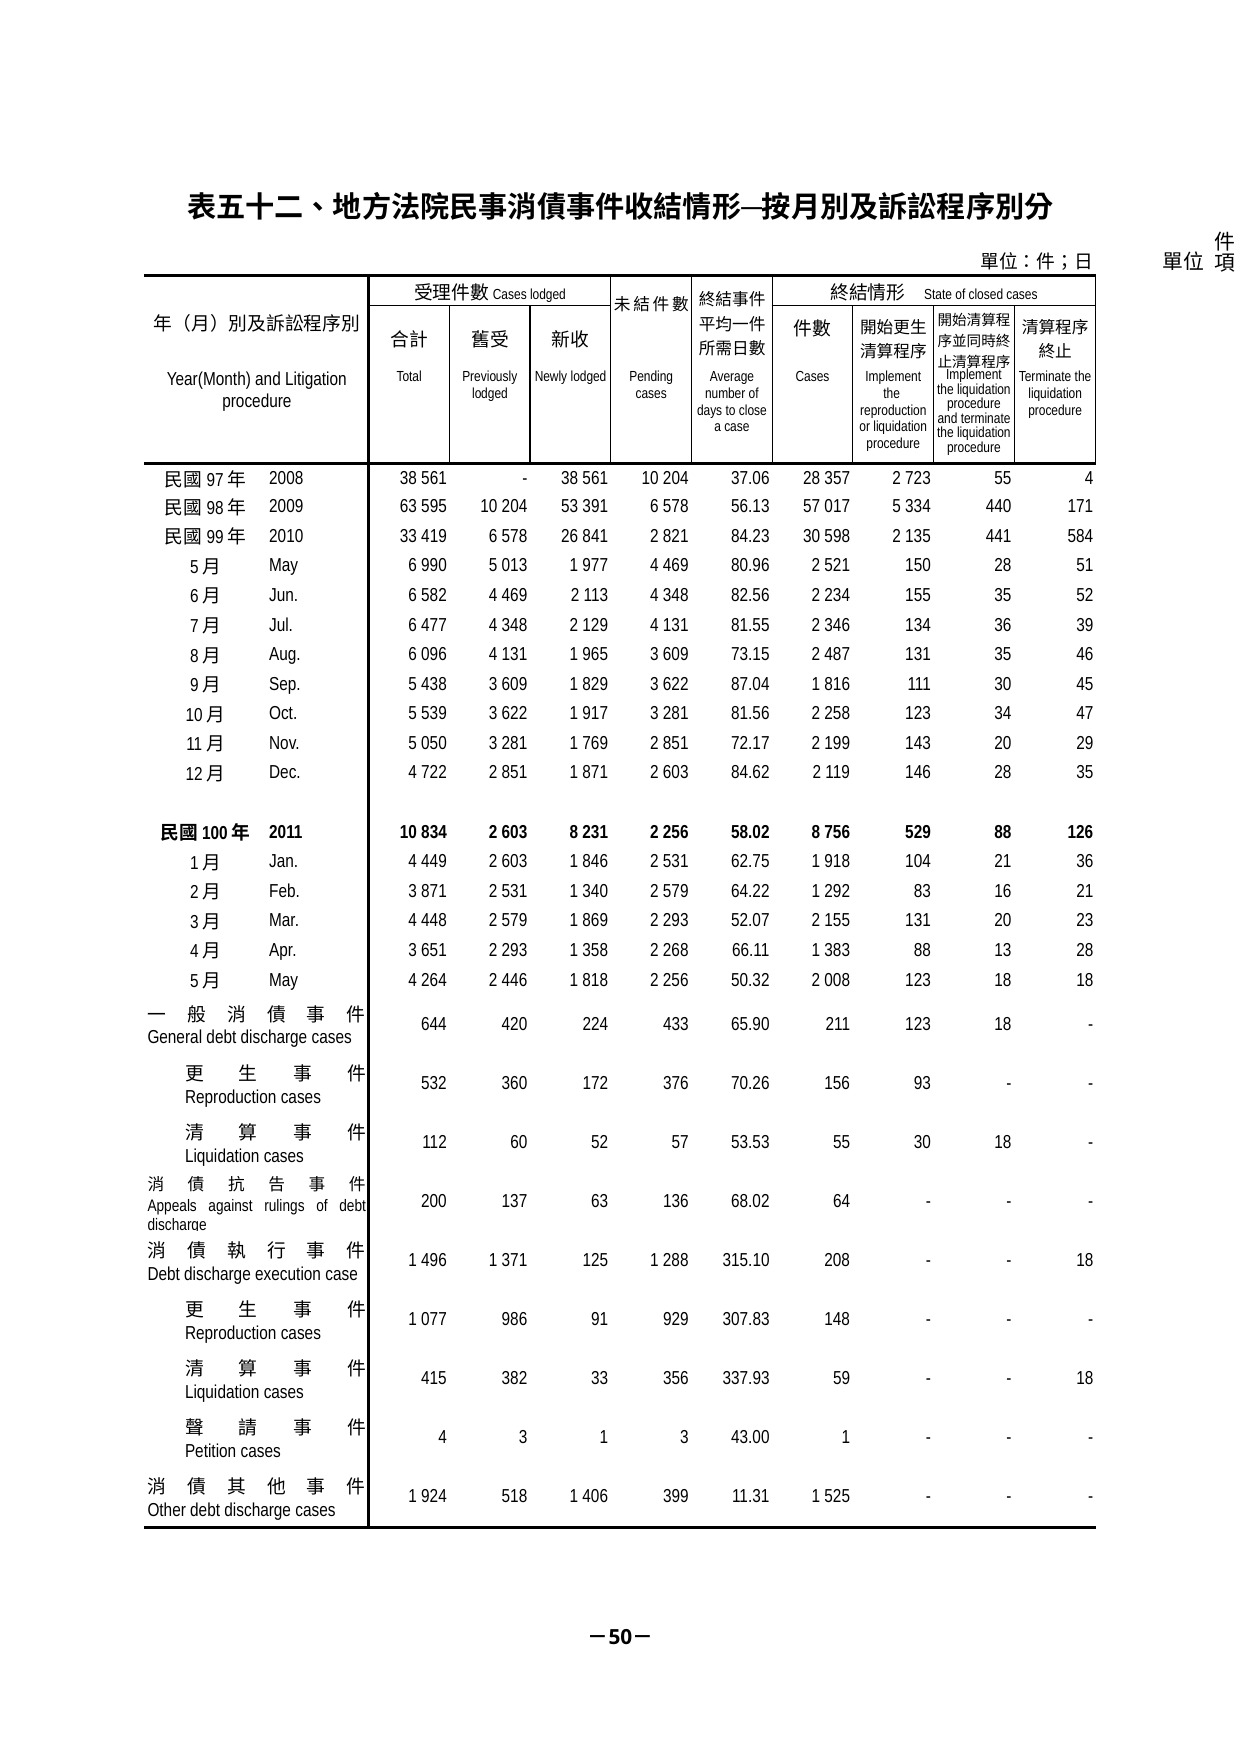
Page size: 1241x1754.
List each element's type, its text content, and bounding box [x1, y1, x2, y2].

table_cell 新收 [531, 306, 610, 368]
table_cell 18 [934, 994, 1014, 1053]
table_cell 3 622 [449, 698, 530, 728]
table_cell 81.56 [691, 698, 772, 728]
table_cell 5 334 [853, 491, 933, 521]
table_cell 1 406 [530, 1467, 611, 1526]
table_cell 4 448 [370, 905, 449, 935]
table_cell Newly lodged [531, 368, 610, 462]
table_cell 59 [772, 1349, 853, 1408]
table_cell 63 595 [370, 491, 449, 521]
table_cell [144, 787, 266, 817]
table_cell 2 234 [772, 580, 853, 609]
table_cell Pending cases [611, 368, 691, 462]
table_cell 2 346 [772, 610, 853, 639]
table_cell 57 017 [772, 491, 853, 521]
table_cell 8 756 [772, 817, 853, 846]
table_cell - [853, 1349, 933, 1408]
table_cell 舊受 [450, 306, 529, 368]
table_cell 55 [934, 465, 1014, 491]
table_cell Nov. [266, 728, 367, 757]
text 表五十二、地方法院民事消債事件收結情形─按月別及訴訟程序別分 [148, 183, 1092, 225]
table_cell - [934, 1290, 1014, 1348]
table_cell 29 [1014, 728, 1096, 757]
table_cell 52.07 [691, 905, 772, 935]
table_cell 件數 [773, 306, 852, 368]
table_cell 62.75 [691, 846, 772, 876]
table_cell 5 539 [370, 698, 449, 728]
table_cell 5 438 [370, 669, 449, 698]
table_cell 18 [1014, 1349, 1096, 1408]
table_cell May [266, 550, 367, 580]
table_cell 3月 [144, 905, 266, 935]
table_cell 20 [934, 905, 1014, 935]
table_cell 30 [853, 1112, 933, 1171]
table_cell Oct. [266, 698, 367, 728]
table_cell 433 [611, 994, 691, 1053]
table_cell 5 013 [449, 550, 530, 580]
table_cell 36 [1014, 846, 1096, 876]
table_cell 529 [853, 817, 933, 846]
table_cell 12月 [144, 758, 266, 787]
table_cell 6 990 [370, 550, 449, 580]
table_cell 民國100年 [144, 817, 266, 846]
table_cell 4 348 [611, 580, 691, 609]
table_cell - [1014, 1290, 1096, 1348]
table_cell 清算事件 Liquidation cases [144, 1112, 367, 1171]
table_header 終結事件平均一件所需日數 [692, 277, 772, 368]
table_cell 28 [934, 758, 1014, 787]
table_cell - [1014, 1112, 1096, 1171]
table_cell 156 [772, 1053, 853, 1112]
table_cell 3 622 [611, 669, 691, 698]
table_cell 518 [449, 1467, 530, 1526]
table_cell 3 281 [611, 698, 691, 728]
table_cell 150 [853, 550, 933, 580]
table_cell 民國 99年 [144, 521, 266, 550]
table_cell 200 [370, 1171, 449, 1230]
table_cell - [853, 1467, 933, 1526]
table_cell 10 204 [611, 465, 691, 491]
table_cell 315.10 [691, 1230, 772, 1289]
table_cell 111 [853, 669, 933, 698]
table_cell 1 871 [530, 758, 611, 787]
table_cell 64.22 [691, 876, 772, 905]
table_cell 415 [370, 1349, 449, 1408]
table_cell 30 [934, 669, 1014, 698]
table_cell 2 521 [772, 550, 853, 580]
table_cell 3 651 [370, 935, 449, 964]
table_cell 57 [611, 1112, 691, 1171]
table_cell 47 [1014, 698, 1096, 728]
table_cell 136 [611, 1171, 691, 1230]
table_cell - [853, 1171, 933, 1230]
table_cell Previously lodged [450, 368, 529, 462]
table_cell 4 722 [370, 758, 449, 787]
table_cell 66.11 [691, 935, 772, 964]
table_cell 18 [934, 965, 1014, 994]
table_cell 126 [1014, 817, 1096, 846]
table_cell 4月 [144, 935, 266, 964]
table_cell 2 135 [853, 521, 933, 550]
table_cell 134 [853, 610, 933, 639]
table_cell 4 449 [370, 846, 449, 876]
table_cell 2 199 [772, 728, 853, 757]
table_cell 2 531 [449, 876, 530, 905]
table_cell 18 [1014, 965, 1096, 994]
text 件項 [1212, 231, 1240, 274]
table_cell 2 603 [611, 758, 691, 787]
table_cell 82.56 [691, 580, 772, 609]
table_cell 38 561 [370, 465, 449, 491]
table_cell 13 [934, 935, 1014, 964]
table_cell May [266, 965, 367, 994]
table_cell Mar. [266, 905, 367, 935]
table_header 終結情形 State of closed cases [773, 277, 1095, 305]
table_cell 8 231 [530, 817, 611, 846]
table_cell 18 [934, 1112, 1014, 1171]
table_cell 2 603 [449, 817, 530, 846]
table_cell 26 841 [530, 521, 611, 550]
table_cell 55 [772, 1112, 853, 1171]
table_cell 8月 [144, 639, 266, 669]
table_cell 一般消債事件 General debt discharge cases [144, 994, 367, 1053]
table_cell 1 [772, 1408, 853, 1467]
table_cell 5月 [144, 550, 266, 580]
table_cell 清算事件 Liquidation cases [144, 1349, 367, 1408]
table_cell 143 [853, 728, 933, 757]
table_cell 224 [530, 994, 611, 1053]
table_cell [449, 787, 530, 817]
table_cell 4 469 [611, 550, 691, 580]
table_cell 73.15 [691, 639, 772, 669]
table_cell 1 977 [530, 550, 611, 580]
table_cell 4 264 [370, 965, 449, 994]
table_cell 80.96 [691, 550, 772, 580]
table_cell 2月 [144, 876, 266, 905]
table_cell Cases [773, 368, 852, 462]
table_cell 211 [772, 994, 853, 1053]
table_cell - [1014, 1171, 1096, 1230]
table_cell 929 [611, 1290, 691, 1348]
table_cell - [934, 1408, 1014, 1467]
table_cell 6 578 [611, 491, 691, 521]
table_cell 30 598 [772, 521, 853, 550]
table_cell 3 281 [449, 728, 530, 757]
table_cell 10 834 [370, 817, 449, 846]
table_cell Jan. [266, 846, 367, 876]
table_cell 1 816 [772, 669, 853, 698]
table_cell 58.02 [691, 817, 772, 846]
table_cell [691, 787, 772, 817]
table_cell 307.83 [691, 1290, 772, 1348]
table_cell 11月 [144, 728, 266, 757]
table_cell 1 965 [530, 639, 611, 669]
table_cell - [1014, 994, 1096, 1053]
table_cell - [934, 1230, 1014, 1289]
table_cell 81.55 [691, 610, 772, 639]
table_cell Average number of days to close a case [692, 368, 772, 462]
table_cell 53.53 [691, 1112, 772, 1171]
table_cell 10月 [144, 698, 266, 728]
table_cell 1 918 [772, 846, 853, 876]
table_cell 38 561 [530, 465, 611, 491]
table_cell Sep. [266, 669, 367, 698]
table_cell 33 [530, 1349, 611, 1408]
table_cell 2 293 [611, 905, 691, 935]
table_cell 消債其他事件 Other debt discharge cases [144, 1467, 367, 1526]
table_cell 33 419 [370, 521, 449, 550]
table_cell 104 [853, 846, 933, 876]
table_cell 84.62 [691, 758, 772, 787]
table_cell 2 258 [772, 698, 853, 728]
table_cell 123 [853, 698, 933, 728]
table_cell 3 609 [611, 639, 691, 669]
table_cell Terminate the liquidation procedure [1015, 368, 1095, 462]
table_cell Year(Month) and Litigation procedure [144, 368, 367, 462]
table_cell 155 [853, 580, 933, 609]
table_cell 91 [530, 1290, 611, 1348]
table_cell 35 [934, 639, 1014, 669]
text 單位： [1162, 245, 1212, 270]
table_cell [530, 787, 611, 817]
table_cell 65.90 [691, 994, 772, 1053]
table_cell 2 129 [530, 610, 611, 639]
table_cell 123 [853, 965, 933, 994]
table_cell 2 487 [772, 639, 853, 669]
table_cell 4 [1014, 465, 1096, 491]
table_cell 3 871 [370, 876, 449, 905]
table_cell [1014, 787, 1096, 817]
table_cell [853, 787, 933, 817]
table_cell 6 578 [449, 521, 530, 550]
table_cell 聲請事件 Petition cases [144, 1408, 367, 1467]
table_cell 5月 [144, 965, 266, 994]
table_cell 2 579 [611, 876, 691, 905]
table_cell 440 [934, 491, 1014, 521]
table_cell 23 [1014, 905, 1096, 935]
table_cell 420 [449, 994, 530, 1053]
table_cell 2 603 [449, 846, 530, 876]
table_cell 20 [934, 728, 1014, 757]
table_cell 28 357 [772, 465, 853, 491]
table_cell Feb. [266, 876, 367, 905]
table_cell 6 096 [370, 639, 449, 669]
table_cell 1 383 [772, 935, 853, 964]
table_cell 63 [530, 1171, 611, 1230]
table_cell 584 [1014, 521, 1096, 550]
table_cell 16 [934, 876, 1014, 905]
table_cell Implement the liquidation procedure and terminate the liquidation procedure [934, 368, 1014, 462]
table_cell 337.93 [691, 1349, 772, 1408]
table_cell 1 917 [530, 698, 611, 728]
table_cell 52 [1014, 580, 1096, 609]
table_header 年（月）別及訴訟程序別 [144, 277, 367, 368]
table_cell 208 [772, 1230, 853, 1289]
table_cell 1 496 [370, 1230, 449, 1289]
table_header 未結件數 [611, 277, 691, 368]
table_cell 146 [853, 758, 933, 787]
table_cell - [934, 1053, 1014, 1112]
table_cell 21 [1014, 876, 1096, 905]
table_cell 2008 [266, 465, 367, 491]
table_cell 6 582 [370, 580, 449, 609]
table_cell 50.32 [691, 965, 772, 994]
table_cell 441 [934, 521, 1014, 550]
table_cell - [1014, 1053, 1096, 1112]
table_cell 986 [449, 1290, 530, 1348]
table_cell 37.06 [691, 465, 772, 491]
table_cell - [934, 1171, 1014, 1230]
table_cell 開始清算程序並同時終止清算程序 [934, 306, 1014, 368]
table_cell 2 268 [611, 935, 691, 964]
table_cell 46 [1014, 639, 1096, 669]
table_cell 1 525 [772, 1467, 853, 1526]
table_cell 87.04 [691, 669, 772, 698]
table_cell 53 391 [530, 491, 611, 521]
table_cell 84.23 [691, 521, 772, 550]
table_cell 172 [530, 1053, 611, 1112]
table_cell - [853, 1290, 933, 1348]
table_cell 21 [934, 846, 1014, 876]
table_cell 60 [449, 1112, 530, 1171]
table_cell 2010 [266, 521, 367, 550]
table_cell 4 469 [449, 580, 530, 609]
table_cell 356 [611, 1349, 691, 1408]
table_cell 2 256 [611, 965, 691, 994]
table_cell 1 288 [611, 1230, 691, 1289]
table_cell 112 [370, 1112, 449, 1171]
table_cell 1 340 [530, 876, 611, 905]
table_cell 83 [853, 876, 933, 905]
table_cell 532 [370, 1053, 449, 1112]
table_cell 1 869 [530, 905, 611, 935]
table_cell 2 531 [611, 846, 691, 876]
table_cell 131 [853, 905, 933, 935]
table_cell Apr. [266, 935, 367, 964]
table_cell 1 358 [530, 935, 611, 964]
table_cell 7月 [144, 610, 266, 639]
table_cell 1 769 [530, 728, 611, 757]
table_cell 35 [1014, 758, 1096, 787]
table_cell 2 256 [611, 817, 691, 846]
table_cell 644 [370, 994, 449, 1053]
table_cell 開始更生清算程序 [853, 306, 933, 368]
table_cell - [449, 465, 530, 491]
table_cell 10 204 [449, 491, 530, 521]
table_cell 4 [370, 1408, 449, 1467]
table_cell 1 292 [772, 876, 853, 905]
table_cell 2 155 [772, 905, 853, 935]
table_cell 2 113 [530, 580, 611, 609]
table_cell 5 050 [370, 728, 449, 757]
table_cell 18 [1014, 1230, 1096, 1289]
table_cell 3 [449, 1408, 530, 1467]
table_cell 88 [853, 935, 933, 964]
table_cell 2 821 [611, 521, 691, 550]
table_cell 51 [1014, 550, 1096, 580]
table_cell [772, 787, 853, 817]
table_cell [370, 787, 449, 817]
table_cell 1 846 [530, 846, 611, 876]
table_cell 2011 [266, 817, 367, 846]
table_cell - [1014, 1408, 1096, 1467]
table_cell 70.26 [691, 1053, 772, 1112]
table_cell 消債執行事件 Debt discharge execution case [144, 1230, 367, 1289]
table_cell 1月 [144, 846, 266, 876]
table_cell 39 [1014, 610, 1096, 639]
table_cell 36 [934, 610, 1014, 639]
table_cell 35 [934, 580, 1014, 609]
table_cell 123 [853, 994, 933, 1053]
table_cell 72.17 [691, 728, 772, 757]
table_cell 3 609 [449, 669, 530, 698]
table_cell 4 131 [449, 639, 530, 669]
table_cell [934, 787, 1014, 817]
table_cell 11.31 [691, 1467, 772, 1526]
table_cell 68.02 [691, 1171, 772, 1230]
table_cell Jun. [266, 580, 367, 609]
table_cell 1 [530, 1408, 611, 1467]
text 單位：件；日 [148, 247, 1092, 274]
table_cell - [853, 1230, 933, 1289]
table_cell 88 [934, 817, 1014, 846]
table_cell 1 924 [370, 1467, 449, 1526]
table_cell 2 851 [449, 758, 530, 787]
table_cell 125 [530, 1230, 611, 1289]
table_cell [266, 787, 367, 817]
table_cell [611, 787, 691, 817]
table_cell 360 [449, 1053, 530, 1112]
table_cell 131 [853, 639, 933, 669]
table_cell 148 [772, 1290, 853, 1348]
table_cell 52 [530, 1112, 611, 1171]
table_header 受理件數Cases lodged [370, 277, 610, 305]
table_cell 民國 98年 [144, 491, 266, 521]
table_cell 34 [934, 698, 1014, 728]
table_cell 399 [611, 1467, 691, 1526]
table_cell 更生事件 Reproduction cases [144, 1290, 367, 1348]
table_cell 民國 97年 [144, 465, 266, 491]
table_cell 清算程序終止 [1015, 306, 1095, 368]
table_cell 2 119 [772, 758, 853, 787]
table_cell 4 348 [449, 610, 530, 639]
table_cell 2 446 [449, 965, 530, 994]
table_cell 2 579 [449, 905, 530, 935]
table_cell 2009 [266, 491, 367, 521]
table_cell 1 077 [370, 1290, 449, 1348]
table_cell 28 [1014, 935, 1096, 964]
table_cell 6 477 [370, 610, 449, 639]
table_cell Jul. [266, 610, 367, 639]
table_cell 6月 [144, 580, 266, 609]
table_cell 1 371 [449, 1230, 530, 1289]
table_cell Aug. [266, 639, 367, 669]
table_cell 3 [611, 1408, 691, 1467]
table_cell - [934, 1467, 1014, 1526]
table_cell - [934, 1349, 1014, 1408]
table_cell 93 [853, 1053, 933, 1112]
table_cell - [1014, 1467, 1096, 1526]
table_cell Total [370, 368, 449, 462]
table_cell 382 [449, 1349, 530, 1408]
table_cell Dec. [266, 758, 367, 787]
table_cell 56.13 [691, 491, 772, 521]
table_cell 合計 [370, 306, 449, 368]
table_cell 9月 [144, 669, 266, 698]
table_cell 2 293 [449, 935, 530, 964]
table_cell 1 829 [530, 669, 611, 698]
table_cell 2 851 [611, 728, 691, 757]
table_cell 更生事件 Reproduction cases [144, 1053, 367, 1112]
table_cell 1 818 [530, 965, 611, 994]
table_cell 4 131 [611, 610, 691, 639]
table_cell 2 008 [772, 965, 853, 994]
table_cell 2 723 [853, 465, 933, 491]
table_cell Implement the reproduction or liquidation procedure [853, 368, 933, 462]
table_cell 28 [934, 550, 1014, 580]
table_cell 消債抗告事件 Appeals against rulings of debt discharge [144, 1171, 367, 1230]
table_cell 171 [1014, 491, 1096, 521]
table_cell - [853, 1408, 933, 1467]
table_cell 43.00 [691, 1408, 772, 1467]
table_cell 376 [611, 1053, 691, 1112]
table_cell 64 [772, 1171, 853, 1230]
table_cell 137 [449, 1171, 530, 1230]
table_cell 45 [1014, 669, 1096, 698]
